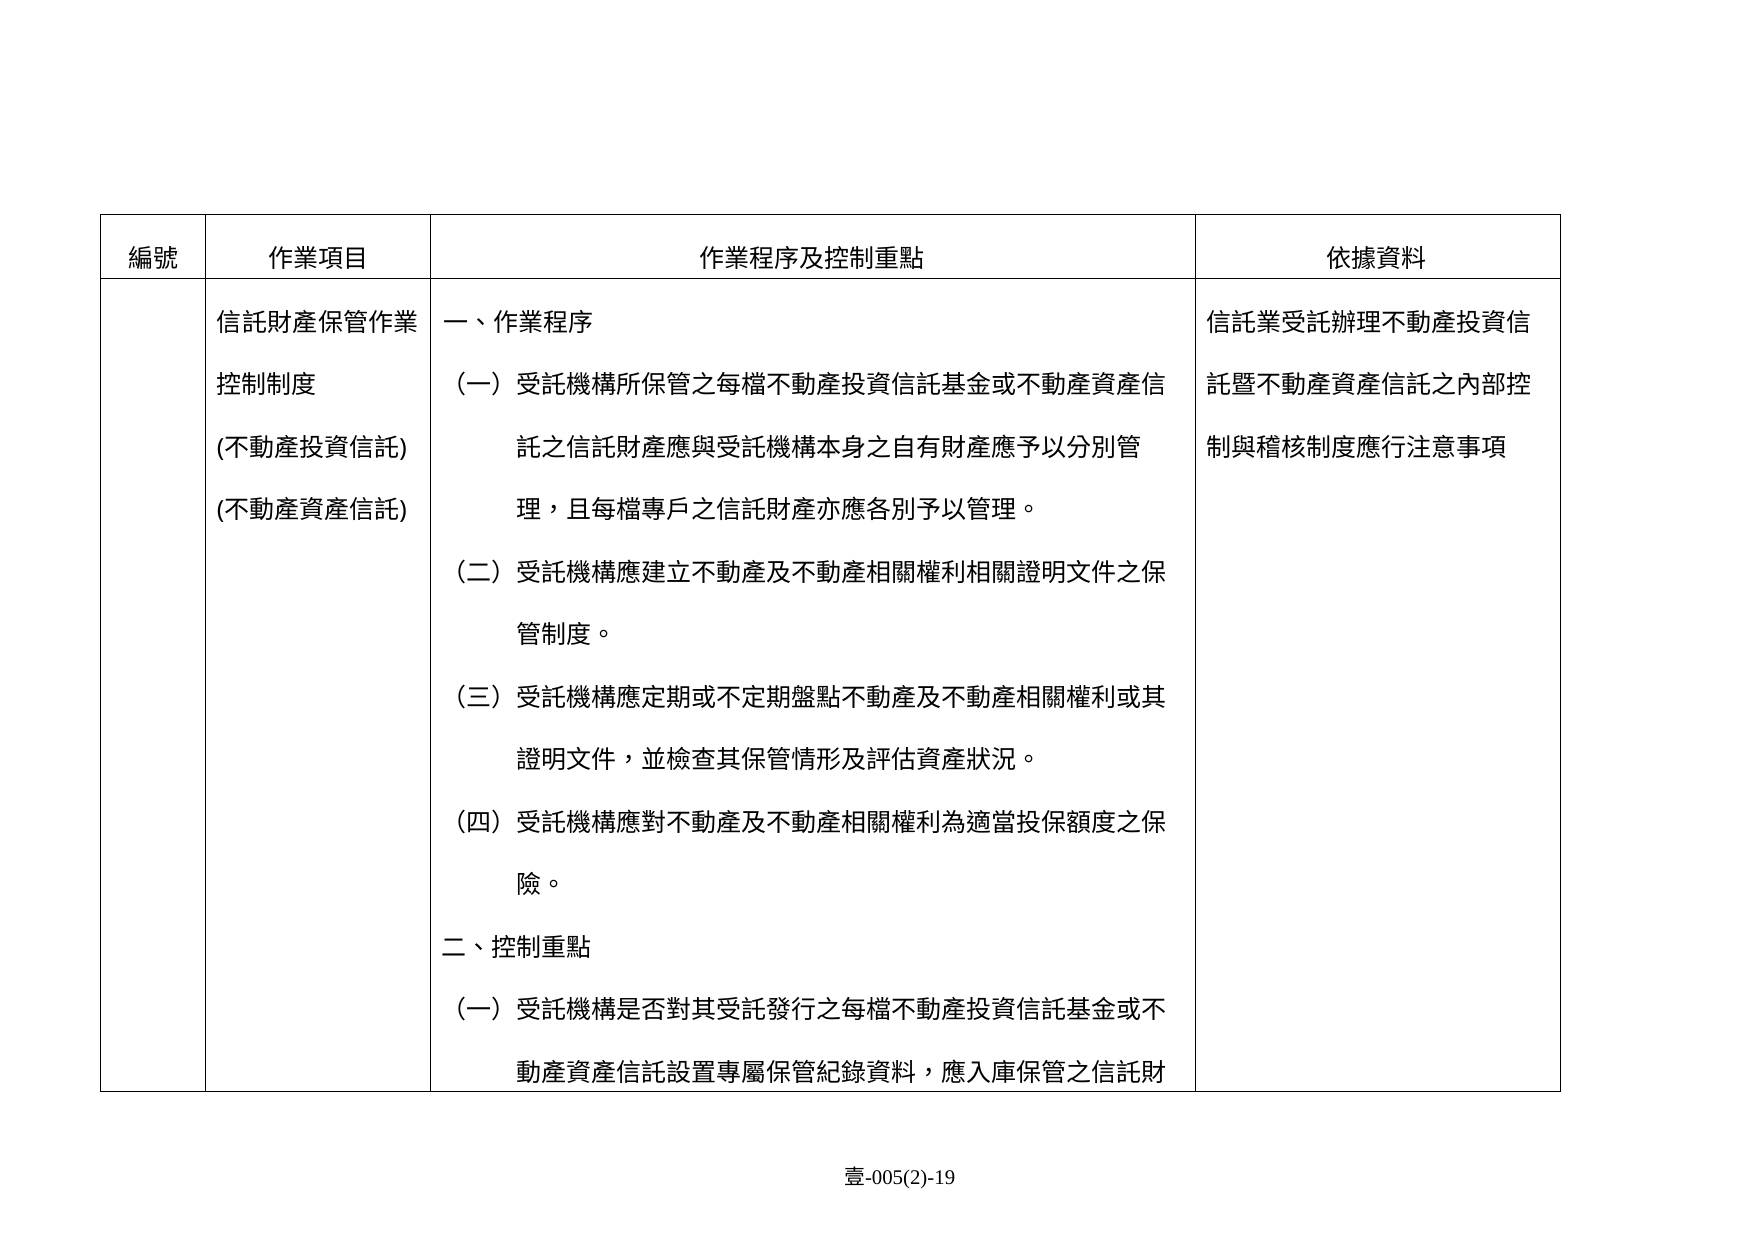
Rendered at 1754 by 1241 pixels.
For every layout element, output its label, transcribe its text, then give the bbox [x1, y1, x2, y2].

table_cell [101, 279, 205, 1091]
table_header 作業程序及控制重點 [431, 215, 1195, 277]
table_cell 信託業受託辦理不動產投資信託暨不動產資產信託之內部控制與稽核制度應行注意事項 [1196, 279, 1560, 1091]
table_cell 一、作業程序 （一）受託機構所保管之每檔不動產投資信託基金或不動產資產信託之信託財產應與受託機構本身之自有財產應予以分別管理，且每檔專戶之信託財產亦應各別予以管理。 （二）受託機構應建立不動產及不動產相關權利相關證明文件之保管制度。 （三）受託機構應定期或不定期盤點不動產及不動產相關權利或其證明文件，並檢查其保管情形及評估資產狀況。 （四）受託機構應對不動產及不動產相關權利為適當投保額度之保險。 二、控制重點 （一）受託機構是否對其受託發行之每檔不動產投資信託基金或不動產資產信託設置專屬保管紀錄資料，應入庫保管之信託財 [431, 279, 1195, 1091]
table_header 編號 [101, 215, 205, 277]
table_header 依據資料 [1196, 215, 1560, 277]
table_cell 信託財產保管作業控制制度 (不動產投資信託) (不動產資產信託) [206, 279, 430, 1091]
table_header 作業項目 [206, 215, 430, 277]
